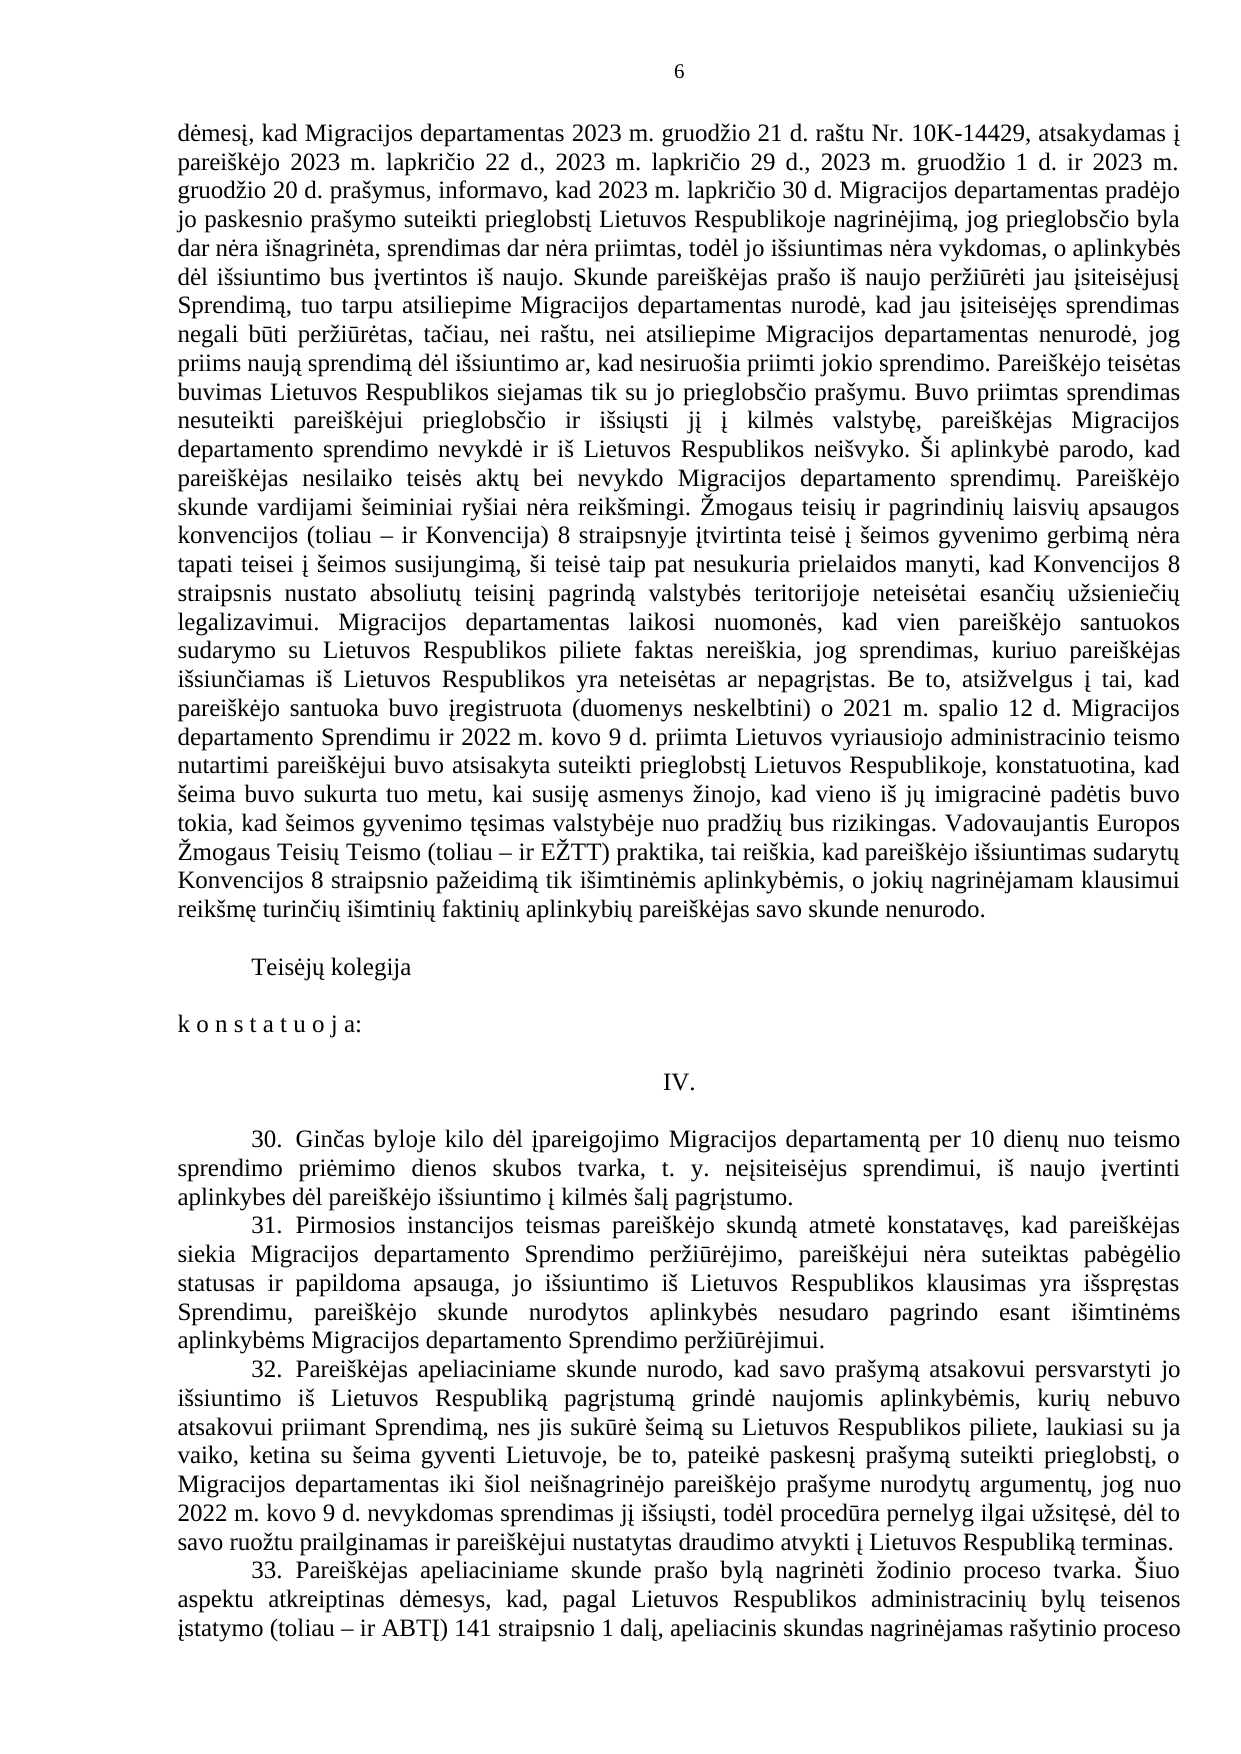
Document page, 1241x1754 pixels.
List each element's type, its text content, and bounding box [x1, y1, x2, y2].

text 30. Ginčas byloje kilo dėl įpareigojimo Migracijos departamentą per 10 dienų nuo teismo sprendimo priėmimo dienos skubos tvarka, t. y. neįsiteisėjus sprendimui, iš naujo įvertinti aplinkybes dėl pareiškėjo išsiuntimo į kilmės šalį pagrįstumo. [177, 1124, 1181, 1211]
text 31. Pirmosios instancijos teismas pareiškėjo skundą atmetė konstatavęs, kad pareiškėjas siekia Migracijos departamento Sprendimo peržiūrėjimo, pareiškėjui nėra suteiktas pabėgėlio statusas ir papildoma apsauga, jo išsiuntimo iš Lietuvos Respublikos klausimas yra išspręstas Sprendimu, pareiškėjo skunde nurodytos aplinkybės nesudaro pagrindo esant išimtinėms aplinkybėms Migracijos departamento Sprendimo peržiūrėjimui. [177, 1211, 1181, 1354]
text Teisėjų kolegija [251, 952, 1181, 981]
text dėmesį, kad Migracijos departamentas 2023 m. gruodžio 21 d. raštu Nr. 10K-14429, atsakydamas į pareiškėjo 2023 m. lapkričio 22 d., 2023 m. lapkričio 29 d., 2023 m. gruodžio 1 d. ir 2023 m. gruodžio 20 d. prašymus, informavo, kad 2023 m. lapkričio 30 d. Migracijos departamentas pradėjo jo paskesnio prašymo suteikti prieglobstį Lietuvos Respublikoje nagrinėjimą, jog prieglobsčio byla dar nėra išnagrinėta, sprendimas dar nėra priimtas, todėl jo išsiuntimas nėra vykdomas, o aplinkybės dėl išsiuntimo bus įvertintos iš naujo. Skunde pareiškėjas prašo iš naujo peržiūrėti jau įsiteisėjusį Sprendimą, tuo tarpu atsiliepime Migracijos departamentas nurodė, kad jau įsiteisėjęs sprendimas negali būti peržiūrėtas, tačiau, nei raštu, nei atsiliepime Migracijos departamentas nenurodė, jog priims naują sprendimą dėl išsiuntimo ar, kad nesiruošia priimti jokio sprendimo. Pareiškėjo teisėtas buvimas Lietuvos Respublikos siejamas tik su jo prieglobsčio prašymu. Buvo priimtas sprendimas nesuteikti pareiškėjui prieglobsčio ir išsiųsti jį į kilmės valstybę, pareiškėjas Migracijos departamento sprendimo nevykdė ir iš Lietuvos Respublikos neišvyko. Ši aplinkybė parodo, kad pareiškėjas nesilaiko teisės aktų bei nevykdo Migracijos departamento sprendimų. Pareiškėjo skunde vardijami šeiminiai ryšiai nėra reikšmingi. Žmogaus teisių ir pagrindinių laisvių apsaugos konvencijos (toliau – ir Konvencija) 8 straipsnyje įtvirtinta teisė į šeimos gyvenimo gerbimą nėra tapati teisei į šeimos susijungimą, ši teisė taip pat nesukuria prielaidos manyti, kad Konvencijos 8 straipsnis nustato absoliutų teisinį pagrindą valstybės teritorijoje neteisėtai esančių užsieniečių legalizavimui. Migracijos departamentas laikosi nuomonės, kad vien pareiškėjo santuokos sudarymo su Lietuvos Respublikos piliete faktas nereiškia, jog sprendimas, kuriuo pareiškėjas išsiunčiamas iš Lietuvos Respublikos yra neteisėtas ar nepagrįstas. Be to, atsižvelgus į tai, kad pareiškėjo santuoka buvo įregistruota (duomenys neskelbtini) o 2021 m. spalio 12 d. Migracijos departamento Sprendimu ir 2022 m. kovo 9 d. priimta Lietuvos vyriausiojo administracinio teismo nutartimi pareiškėjui buvo atsisakyta suteikti prieglobstį Lietuvos Respublikoje, konstatuotina, kad šeima buvo sukurta tuo metu, kai susiję asmenys žinojo, kad vieno iš jų imigracinė padėtis buvo tokia, kad šeimos gyvenimo tęsimas valstybėje nuo pradžių bus rizikingas. Vadovaujantis Europos Žmogaus Teisių Teismo (toliau – ir EŽTT) praktika, tai reiškia, kad pareiškėjo išsiuntimas sudarytų Konvencijos 8 straipsnio pažeidimą tik išimtinėmis aplinkybėmis, o jokių nagrinėjamam klausimui reikšmę turinčių išimtinių faktinių aplinkybių pareiškėjas savo skunde nenurodo. [177, 118, 1181, 923]
text k o n s t a t u o j a: [177, 1009, 1181, 1038]
text 33. Pareiškėjas apeliaciniame skunde prašo bylą nagrinėti žodinio proceso tvarka. Šiuo aspektu atkreiptinas dėmesys, kad, pagal Lietuvos Respublikos administracinių bylų teisenos įstatymo (toliau – ir ABTĮ) 141 straipsnio 1 dalį, apeliacinis skundas nagrinėjamas rašytinio proceso [177, 1556, 1181, 1642]
text IV. [177, 1067, 1181, 1096]
text 32. Pareiškėjas apeliaciniame skunde nurodo, kad savo prašymą atsakovui persvarstyti jo išsiuntimo iš Lietuvos Respubliką pagrįstumą grindė naujomis aplinkybėmis, kurių nebuvo atsakovui priimant Sprendimą, nes jis sukūrė šeimą su Lietuvos Respublikos piliete, laukiasi su ja vaiko, ketina su šeima gyventi Lietuvoje, be to, pateikė paskesnį prašymą suteikti prieglobstį, o Migracijos departamentas iki šiol neišnagrinėjo pareiškėjo prašyme nurodytų argumentų, jog nuo 2022 m. kovo 9 d. nevykdomas sprendimas jį išsiųsti, todėl procedūra pernelyg ilgai užsitęsė, dėl to savo ruožtu prailginamas ir pareiškėjui nustatytas draudimo atvykti į Lietuvos Respubliką terminas. [177, 1354, 1181, 1556]
